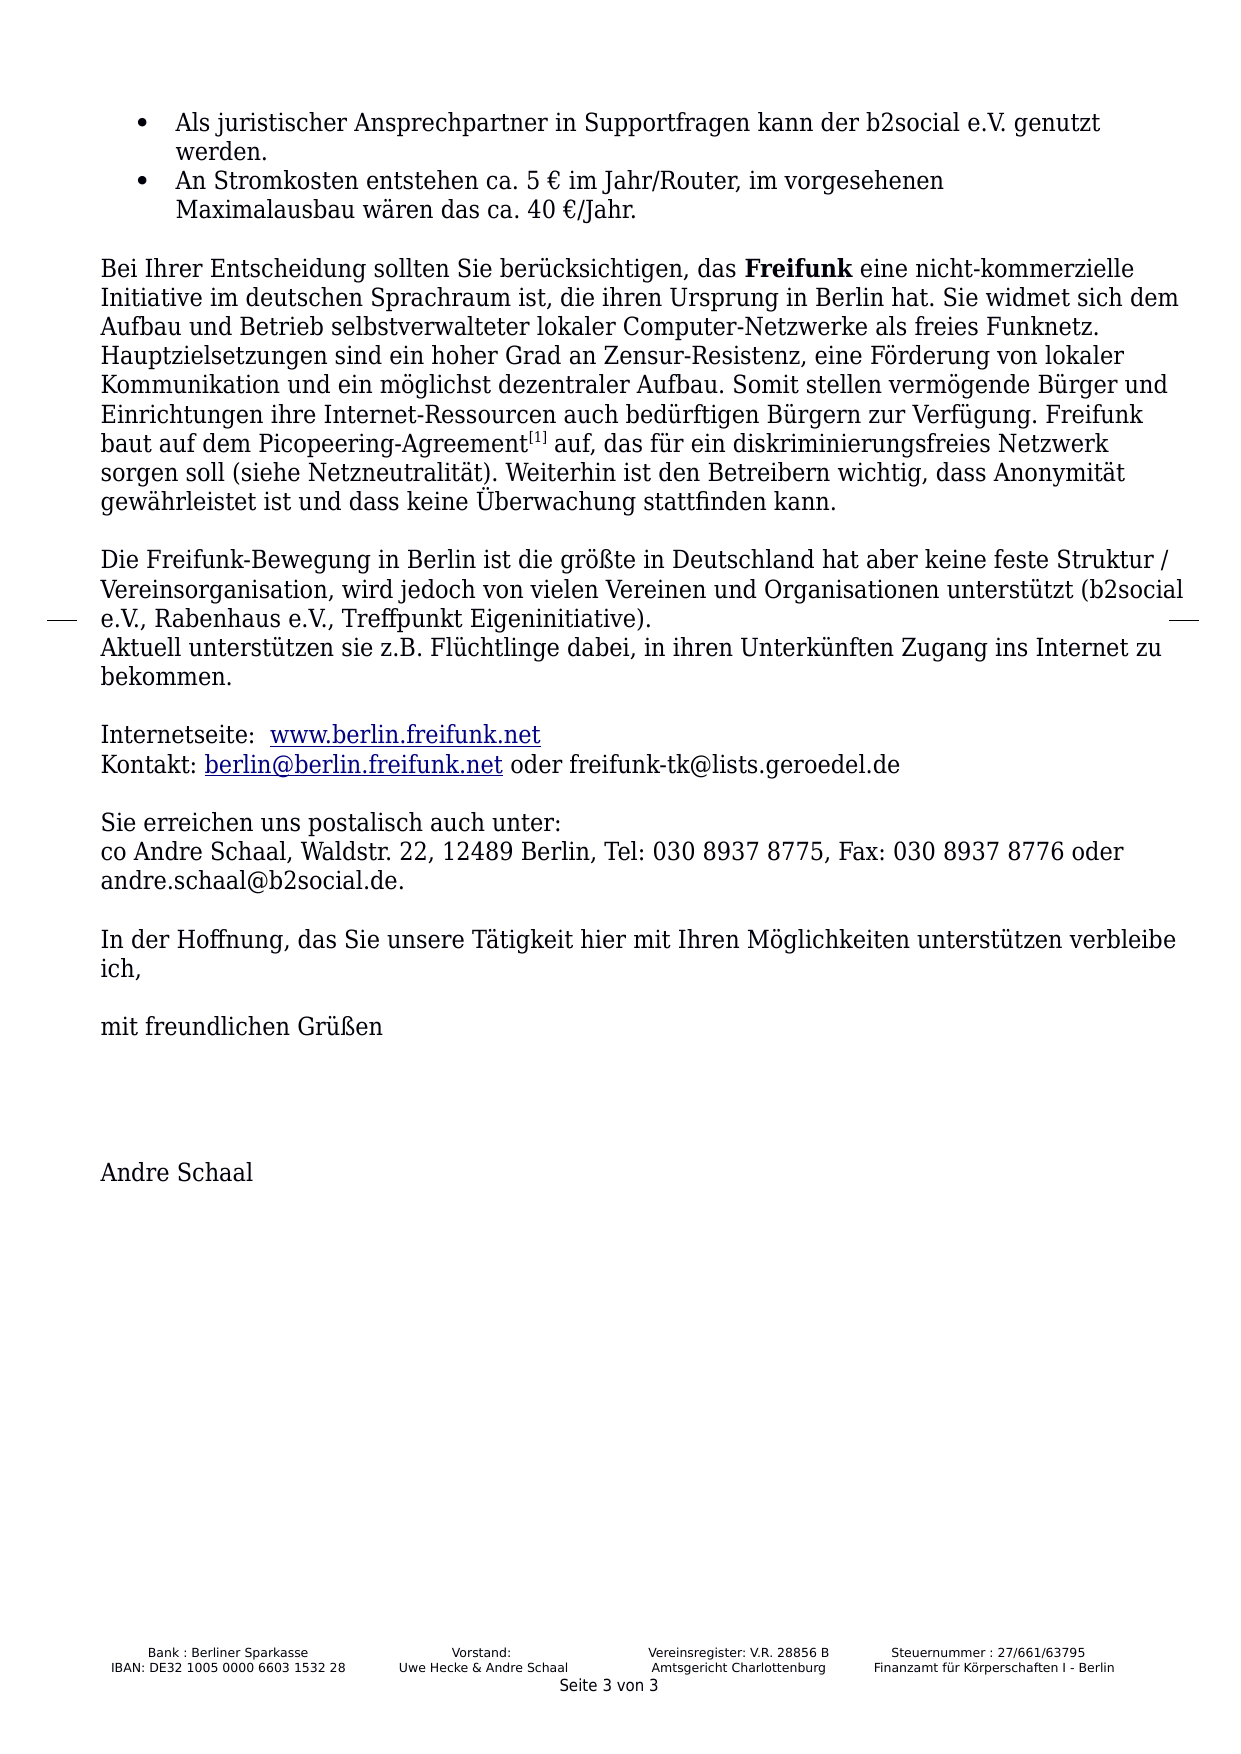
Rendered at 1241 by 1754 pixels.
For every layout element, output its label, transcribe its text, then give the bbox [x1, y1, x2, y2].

text co Andre Schaal, Waldstr. 22, 12489 Berlin, Tel: 030 8937 8775, Fax: 030 8937 8776 oder andre.schaal@b2social.de. [100, 837, 1189, 896]
text In der Hoffnung, das Sie unsere Tätigkeit hier mit Ihren Möglichkeiten unterstützen verbleibe ich, [100, 925, 1189, 983]
text Aktuell unterstützen sie z.B. Flüchtlinge dabei, in ihren Unterkünften Zugang ins Internet zu bekommen. Internetseite: www.berlin.freifunk.net Kontakt: berlin@berlin.freifunk.net oder freifunk-tk@lists.geroedel.de [100, 633, 1189, 779]
text mit freundlichen Grüßen [100, 1012, 1189, 1041]
text Sie erreichen uns postalisch auch unter: [100, 808, 1189, 837]
list An Stromkosten entstehen ca. 5 € im Jahr/Router, im vorgesehenen Maximalausbau wären das ca. 40 €/Jahr. [138, 166, 1122, 224]
text Bei Ihrer Entscheidung sollten Sie berücksichtigen, das Freifunk eine nicht-kommerzielle Initiative im deutschen Sprachraum ist, die ihren Ursprung in Berlin hat. Sie widmet sich dem Aufbau und Betrieb selbstverwalteter lokaler Computer-Netzwerke als freies Funknetz. Hauptzielsetzungen sind ein hoher Grad an Zensur-Resistenz, eine Förderung von lokaler Kommunikation und ein möglichst dezentraler Aufbau. Somit stellen vermögende Bürger und Einrichtungen ihre Internet-Ressourcen auch bedürftigen Bürgern zur Verfügung. Freifunk baut auf dem Picopeering-Agreement[1] auf, das für ein diskriminierungsfreies Netzwerk sorgen soll (siehe Netzneutralität). Weiterhin ist den Betreibern wichtig, dass Anonymität gewährleistet ist und dass keine Überwachung stattfinden kann. [100, 254, 1189, 516]
list Als juristischer Ansprechpartner in Supportfragen kann der b2social e.V. genutzt werden. [138, 108, 1122, 166]
text Die Freifunk-Bewegung in Berlin ist die größte in Deutschland hat aber keine feste Struktur / Vereinsorganisation, wird jedoch von vielen Vereinen und Organisationen unterstützt (b2social e.V., Rabenhaus e.V., Treffpunkt Eigeninitiative). [100, 546, 1189, 633]
text Andre Schaal [100, 1158, 1189, 1187]
